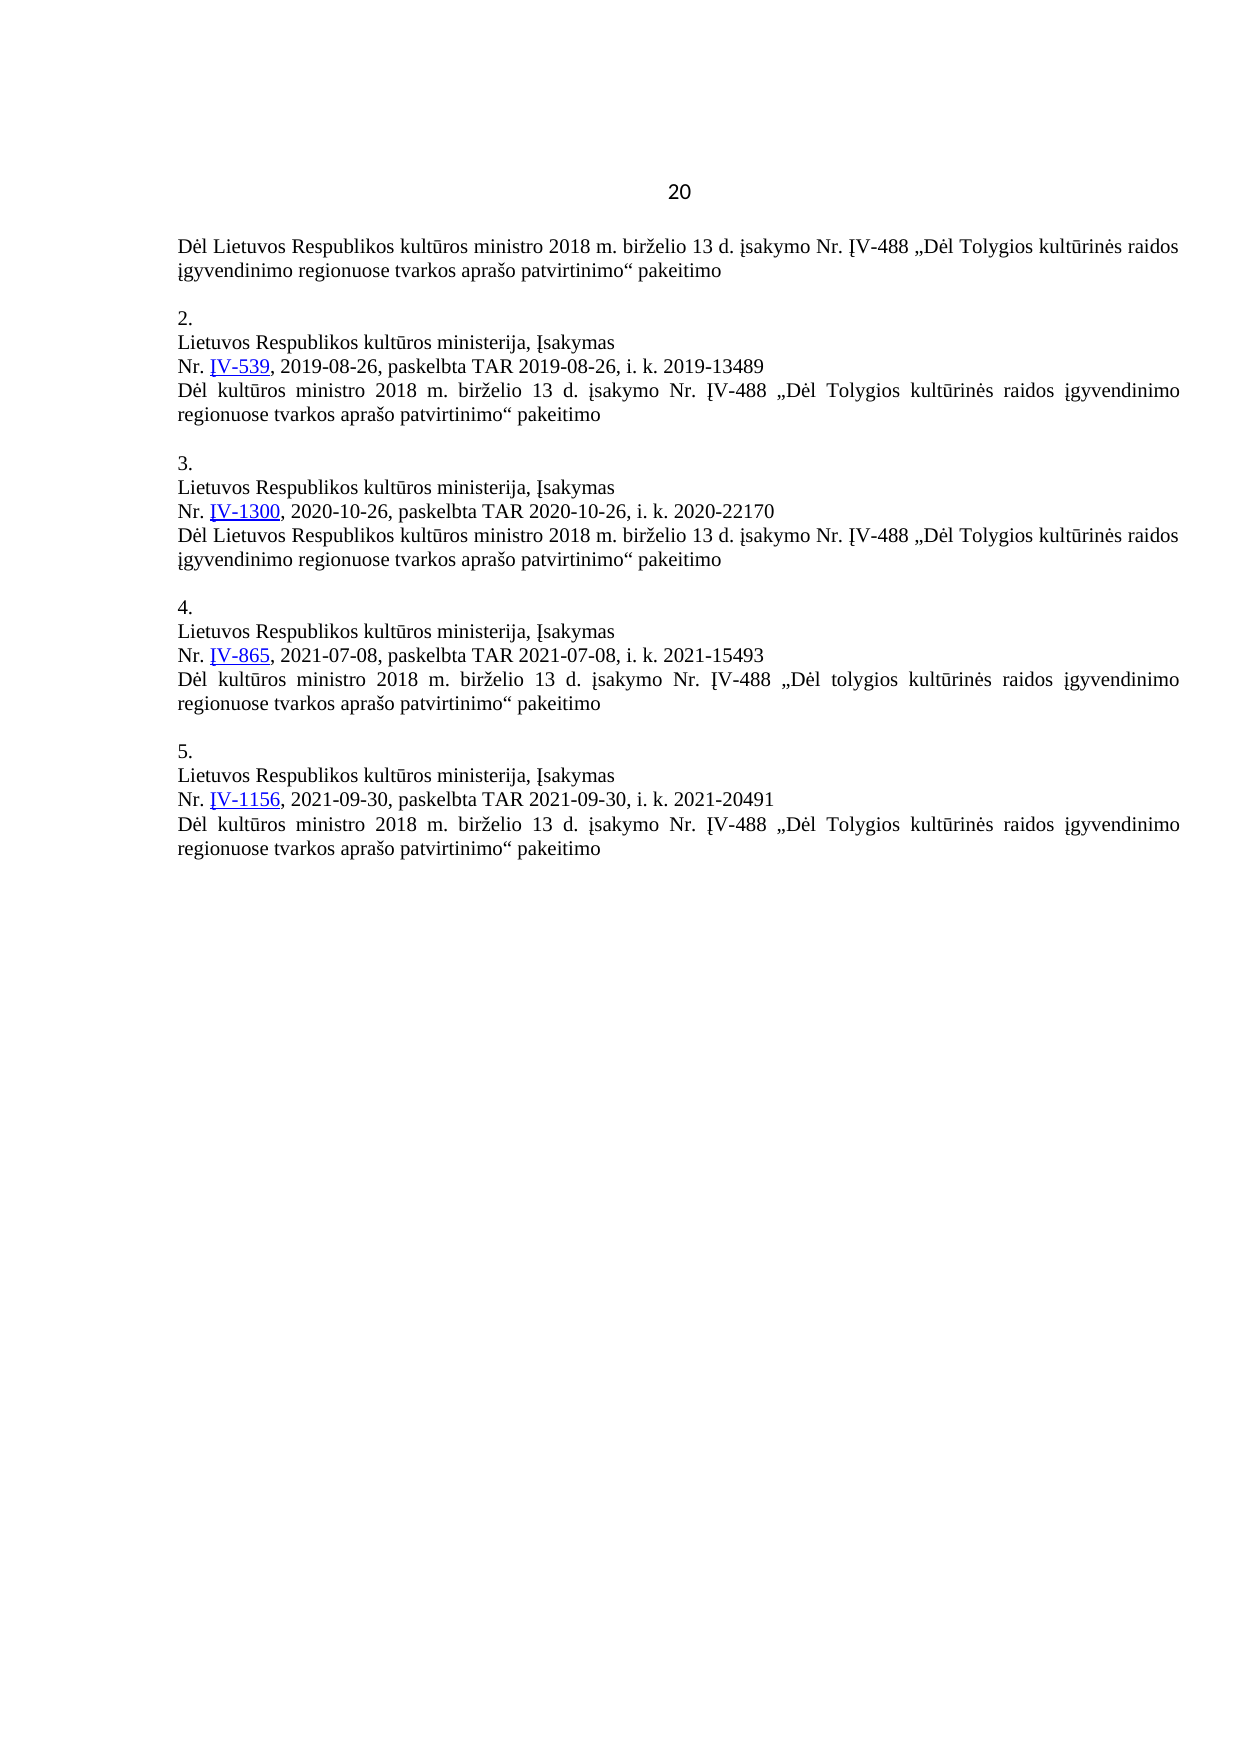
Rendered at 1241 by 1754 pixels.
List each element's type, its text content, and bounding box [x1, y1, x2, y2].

text Nr. ĮV-1156, 2021-09-30, paskelbta TAR 2021-09-30, i. k. 2021-20491 [177, 787, 1181, 811]
text Lietuvos Respublikos kultūros ministerija, Įsakymas [177, 619, 1181, 643]
text Dėl Lietuvos Respublikos kultūros ministro 2018 m. birželio 13 d. įsakymo Nr. ĮV-488 „Dėl Tolygios kultūrinės raidos įgyvendinimo regionuose tvarkos aprašo patvirtinimo“ pakeitimo [177, 523, 1181, 571]
text Dėl kultūros ministro 2018 m. birželio 13 d. įsakymo Nr. ĮV-488 „Dėl Tolygios kultūrinės raidos įgyvendinimo regionuose tvarkos aprašo patvirtinimo“ pakeitimo [177, 378, 1181, 426]
text Lietuvos Respublikos kultūros ministerija, Įsakymas [177, 330, 1181, 354]
text Dėl kultūros ministro 2018 m. birželio 13 d. įsakymo Nr. ĮV-488 „Dėl Tolygios kultūrinės raidos įgyvendinimo regionuose tvarkos aprašo patvirtinimo“ pakeitimo [177, 811, 1181, 859]
text Nr. ĮV-1300, 2020-10-26, paskelbta TAR 2020-10-26, i. k. 2020-22170 [177, 499, 1181, 523]
text Lietuvos Respublikos kultūros ministerija, Įsakymas [177, 474, 1181, 499]
text Dėl Lietuvos Respublikos kultūros ministro 2018 m. birželio 13 d. įsakymo Nr. ĮV-488 „Dėl Tolygios kultūrinės raidos įgyvendinimo regionuose tvarkos aprašo patvirtinimo“ pakeitimo [177, 234, 1181, 282]
text 5. [177, 739, 1181, 763]
text Dėl kultūros ministro 2018 m. birželio 13 d. įsakymo Nr. ĮV-488 „Dėl tolygios kultūrinės raidos įgyvendinimo regionuose tvarkos aprašo patvirtinimo“ pakeitimo [177, 667, 1181, 715]
text Nr. ĮV-865, 2021-07-08, paskelbta TAR 2021-07-08, i. k. 2021-15493 [177, 643, 1181, 667]
text Lietuvos Respublikos kultūros ministerija, Įsakymas [177, 763, 1181, 787]
text 4. [177, 595, 1181, 619]
text 2. [177, 306, 1181, 330]
text Nr. ĮV-539, 2019-08-26, paskelbta TAR 2019-08-26, i. k. 2019-13489 [177, 354, 1181, 378]
text 3. [177, 451, 1181, 474]
